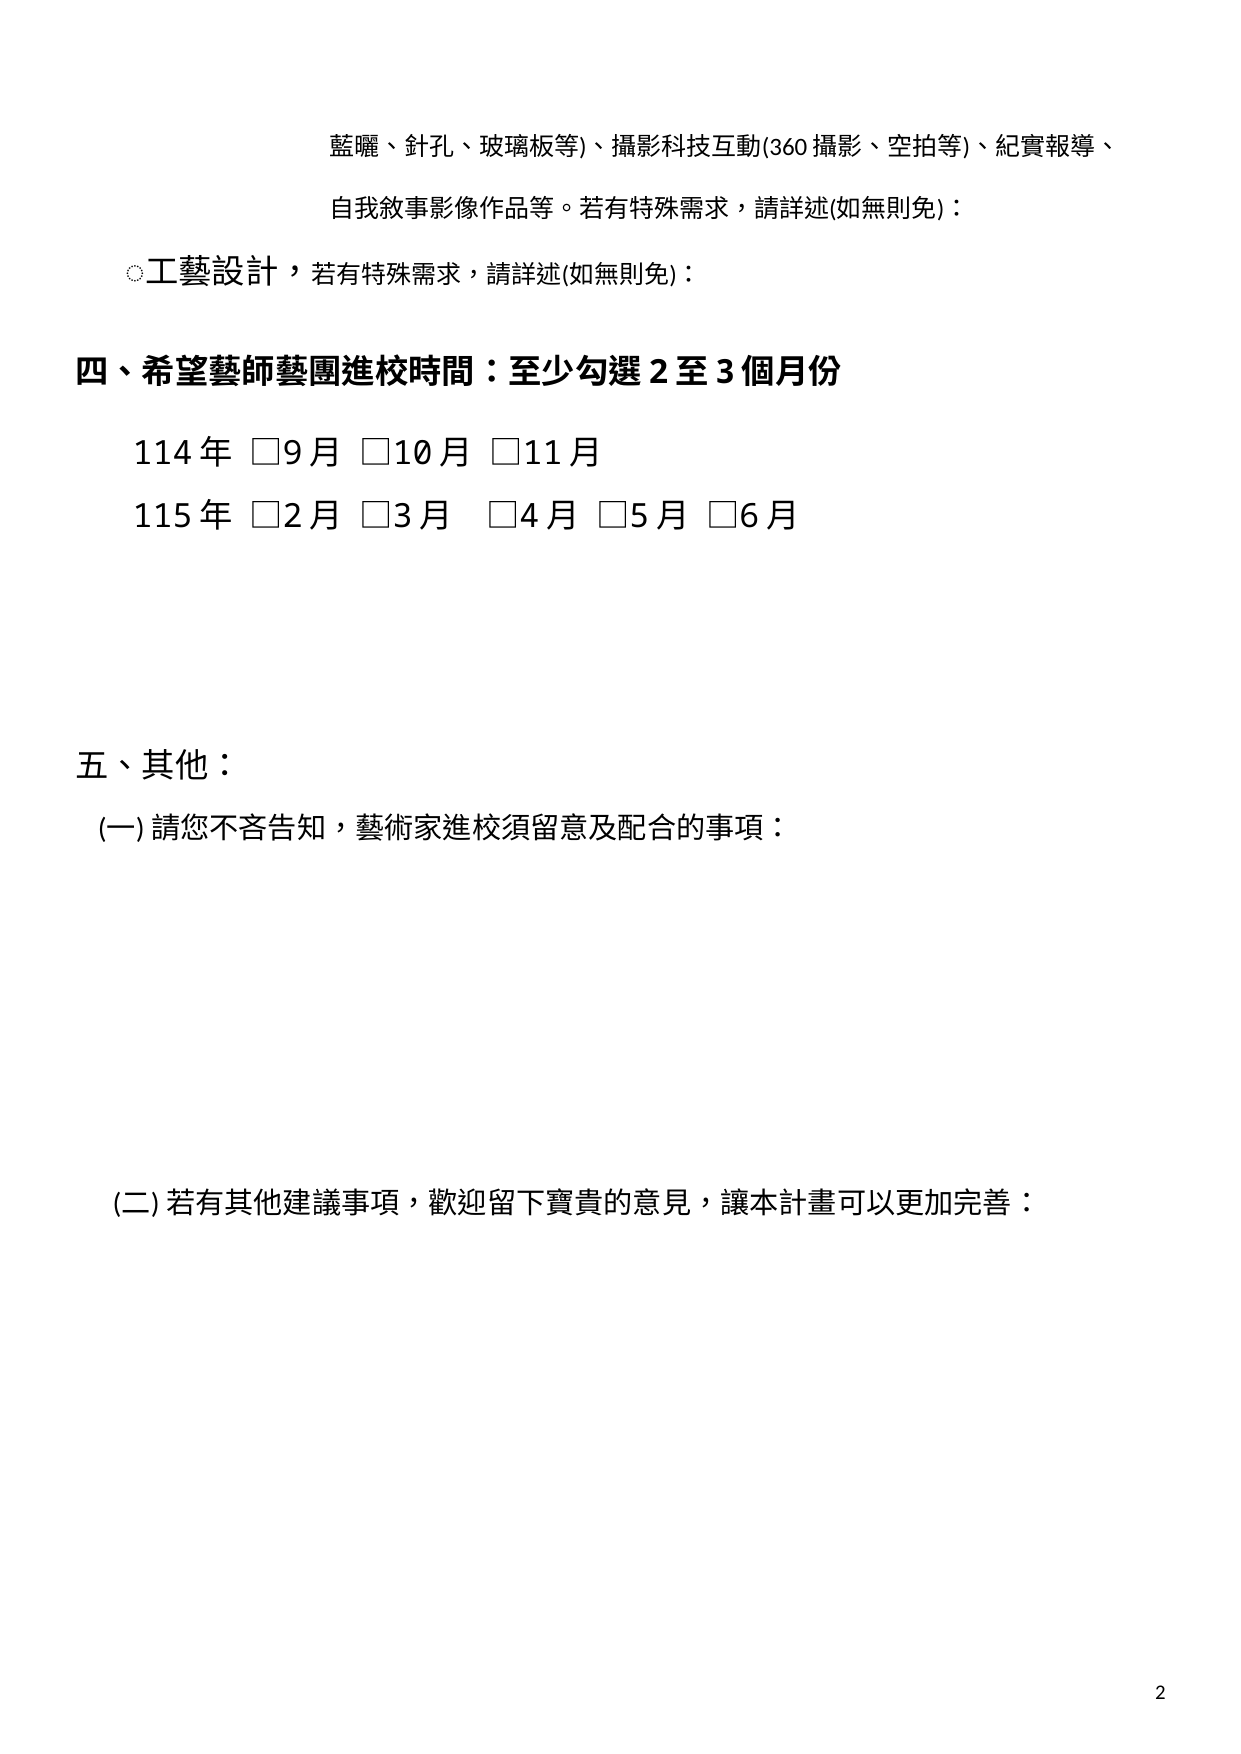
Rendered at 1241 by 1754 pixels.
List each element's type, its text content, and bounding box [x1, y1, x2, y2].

text 四、希望藝師藝團進校時間：至少勾選2至3個月份 [75, 327, 1165, 390]
text 五、其他： [75, 721, 1165, 784]
text (二) 若有其他建議事項，歡迎留下寶貴的意見，讓本計畫可以更加完善： [112, 1159, 1165, 1221]
text 藍曬、針孔、玻璃板等)、攝影科技互動(360攝影、空拍等)、紀實報導、 自我敘事影像作品等。若有特殊需求，請詳述(如無則免)： [329, 102, 1165, 227]
text 󠇫工藝設計，若有特殊需求，請詳述(如無則免)： [125, 227, 1165, 290]
text 115年󠇫 □2月 □3月 □4月 □5月 □6月 [112, 471, 1165, 534]
text 114年󠇫 □9月 □10月 □11月 [112, 409, 1165, 471]
text (一) 請您不吝告知，藝術家進校須留意及配合的事項： [75, 784, 1165, 846]
